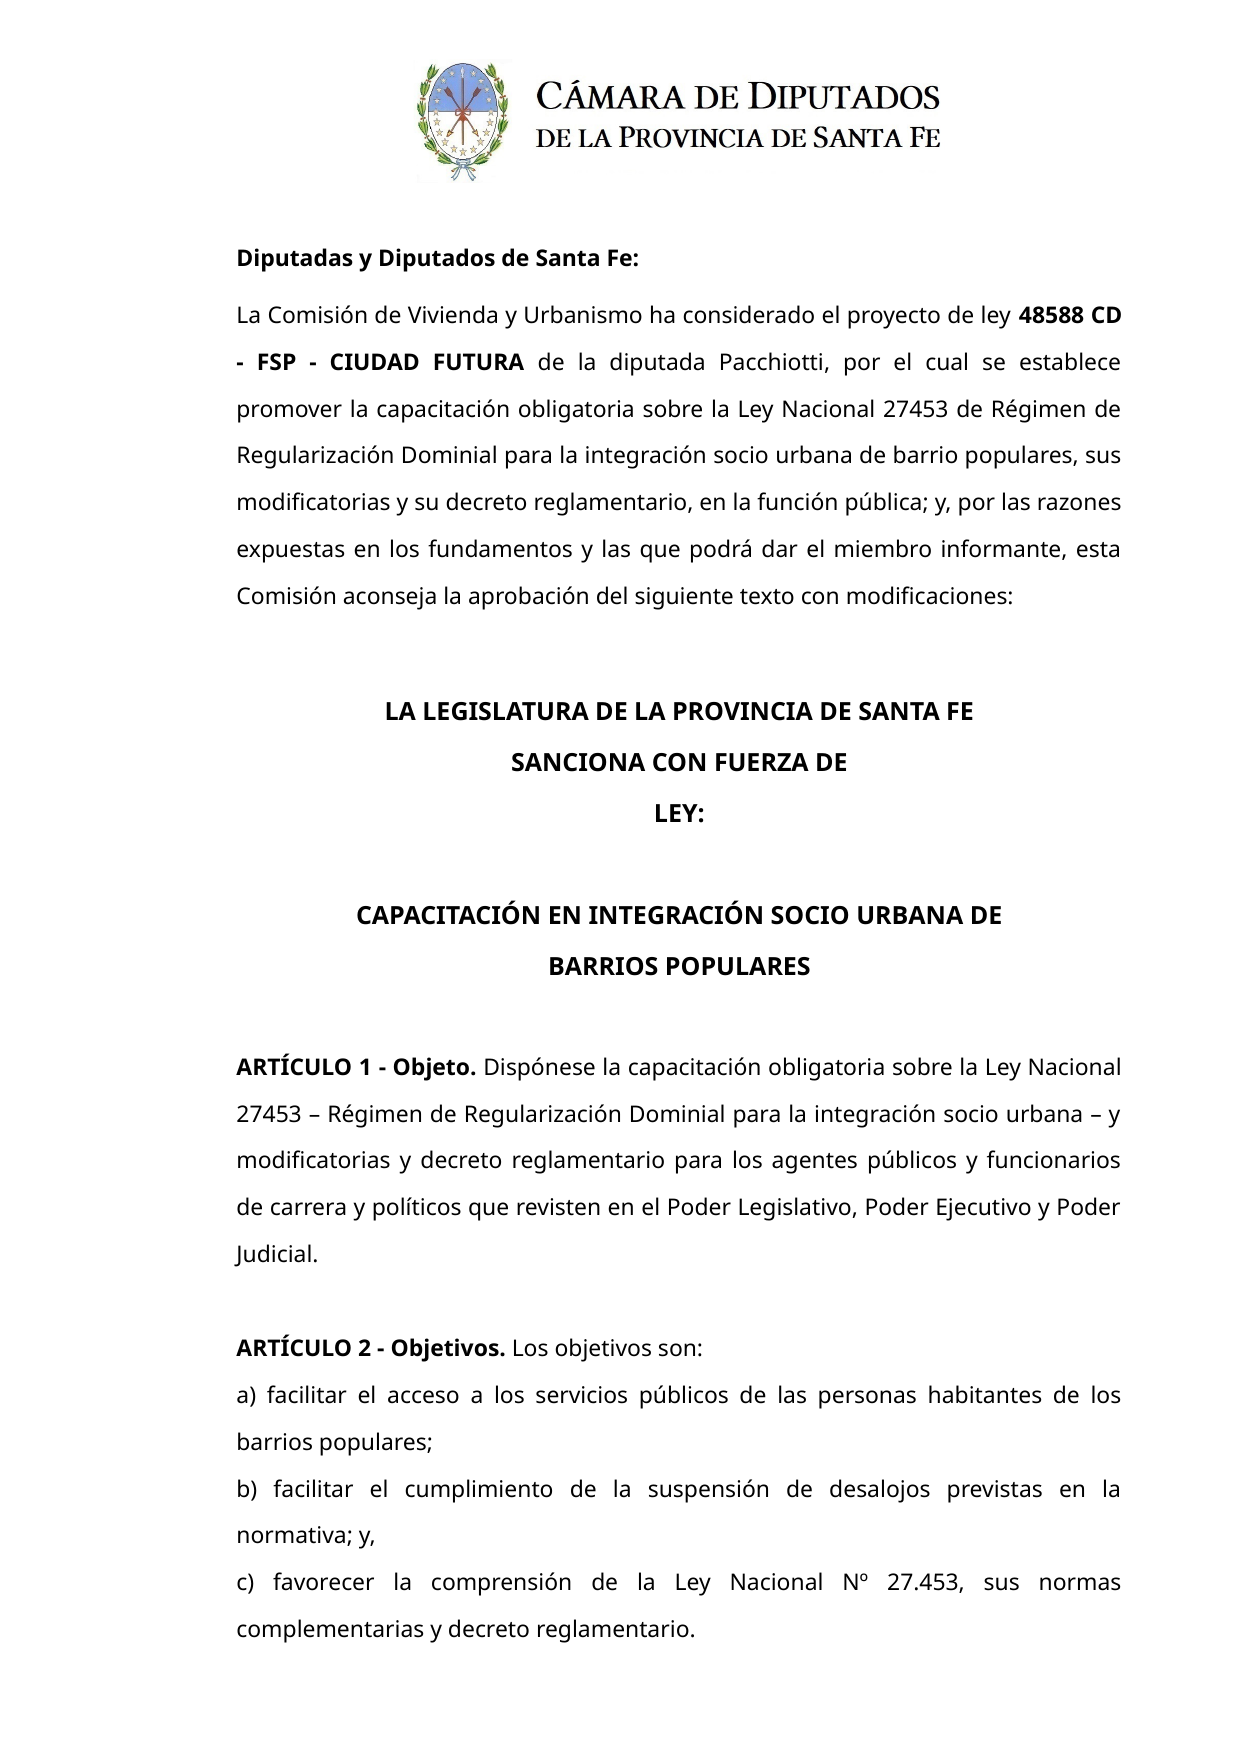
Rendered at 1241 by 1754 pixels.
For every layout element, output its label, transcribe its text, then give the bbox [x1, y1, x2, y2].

text La Comisión de Vivienda y Urbanismo ha considerado el proyecto de ley 48588 CD - FSP - CIUDAD FUTURA de la diputada Pacchiotti, por el cual se establece promover la capacitación obligatoria sobre la Ley Nacional 27453 de Régimen de Regularización Dominial para la integración socio urbana de barrio populares, sus modificatorias y su decreto reglamentario, en la función pública; y, por las razones expuestas en los fundamentos y las que podrá dar el miembro informante, esta Comisión aconseja la aprobación del siguiente texto con modificaciones: [236, 299, 1122, 611]
text LA LEGISLATURA DE LA PROVINCIA DE SANTA FE [236, 693, 1122, 727]
text CAPACITACIÓN EN INTEGRACIÓN SOCIO URBANA DE [236, 898, 1122, 932]
picture [413, 59, 945, 183]
text a) facilitar el acceso a los servicios públicos de las personas habitantes de los barrios populares; [236, 1379, 1122, 1457]
text SANCIONA CON FUERZA DE [236, 744, 1122, 778]
text ARTÍCULO 1 - Objeto. Dispónese la capacitación obligatoria sobre la Ley Nacional 27453 – Régimen de Regularización Dominial para la integración socio urbana – y modificatorias y decreto reglamentario para los agentes públicos y funcionarios de carrera y políticos que revisten en el Poder Legislativo, Poder Ejecutivo y Poder Judicial. [236, 1051, 1122, 1269]
text ARTÍCULO 2 - Objetivos. Los objetivos son: [236, 1332, 1122, 1363]
text LEY: [236, 796, 1122, 829]
text c) favorecer la comprensión de la Ley Nacional Nº 27.453, sus normas complementarias y decreto reglamentario. [236, 1566, 1122, 1644]
text b) facilitar el cumplimiento de la suspensión de desalojos previstas en la normativa; y, [236, 1473, 1122, 1551]
text BARRIOS POPULARES [236, 949, 1122, 983]
text Diputadas y Diputados de Santa Fe: [236, 242, 1122, 273]
